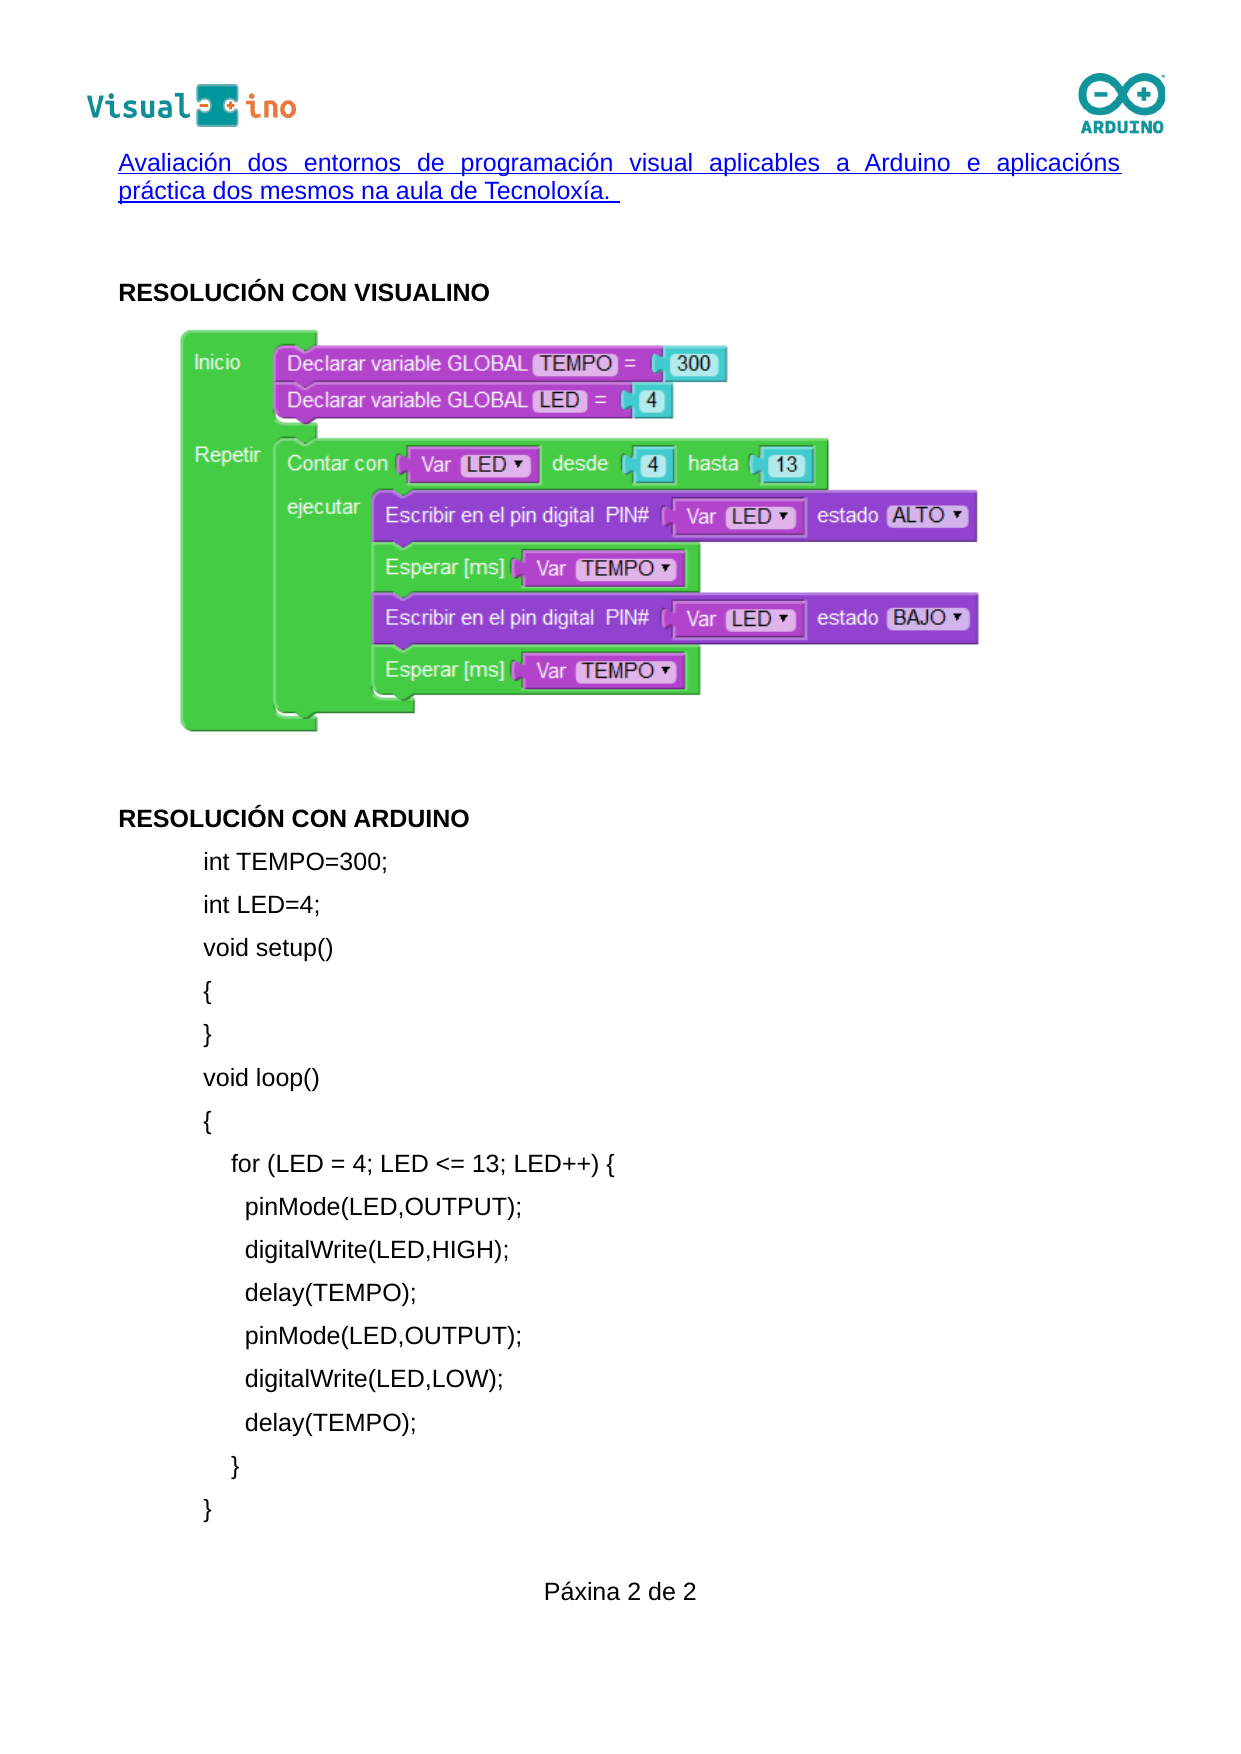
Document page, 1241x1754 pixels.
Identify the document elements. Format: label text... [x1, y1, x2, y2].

text int TEMPO=300; [118, 847, 1122, 876]
text delay(TEMPO); [118, 1278, 1122, 1307]
text delay(TEMPO); [118, 1408, 1122, 1436]
picture [84, 73, 304, 129]
text void loop() [118, 1063, 1122, 1091]
text RESOLUCIÓN CON ARDUINO [118, 804, 1122, 833]
text { [118, 1106, 1122, 1134]
text } [118, 1451, 1122, 1479]
text pinMode(LED,OUTPUT); [118, 1192, 1122, 1221]
picture [168, 319, 997, 747]
text for (LED = 4; LED <= 13; LED++) { [118, 1149, 1122, 1178]
text } [118, 1019, 1122, 1048]
text pinMode(LED,OUTPUT); [118, 1321, 1122, 1350]
text int LED=4; [118, 890, 1122, 919]
text digitalWrite(LED,LOW); [118, 1364, 1122, 1393]
text RESOLUCIÓN CON VISUALINO [118, 278, 1122, 307]
text } [118, 1494, 1122, 1523]
text { [118, 976, 1122, 1005]
picture [1078, 59, 1166, 147]
text digitalWrite(LED,HIGH); [118, 1235, 1122, 1264]
text void setup() [118, 933, 1122, 962]
